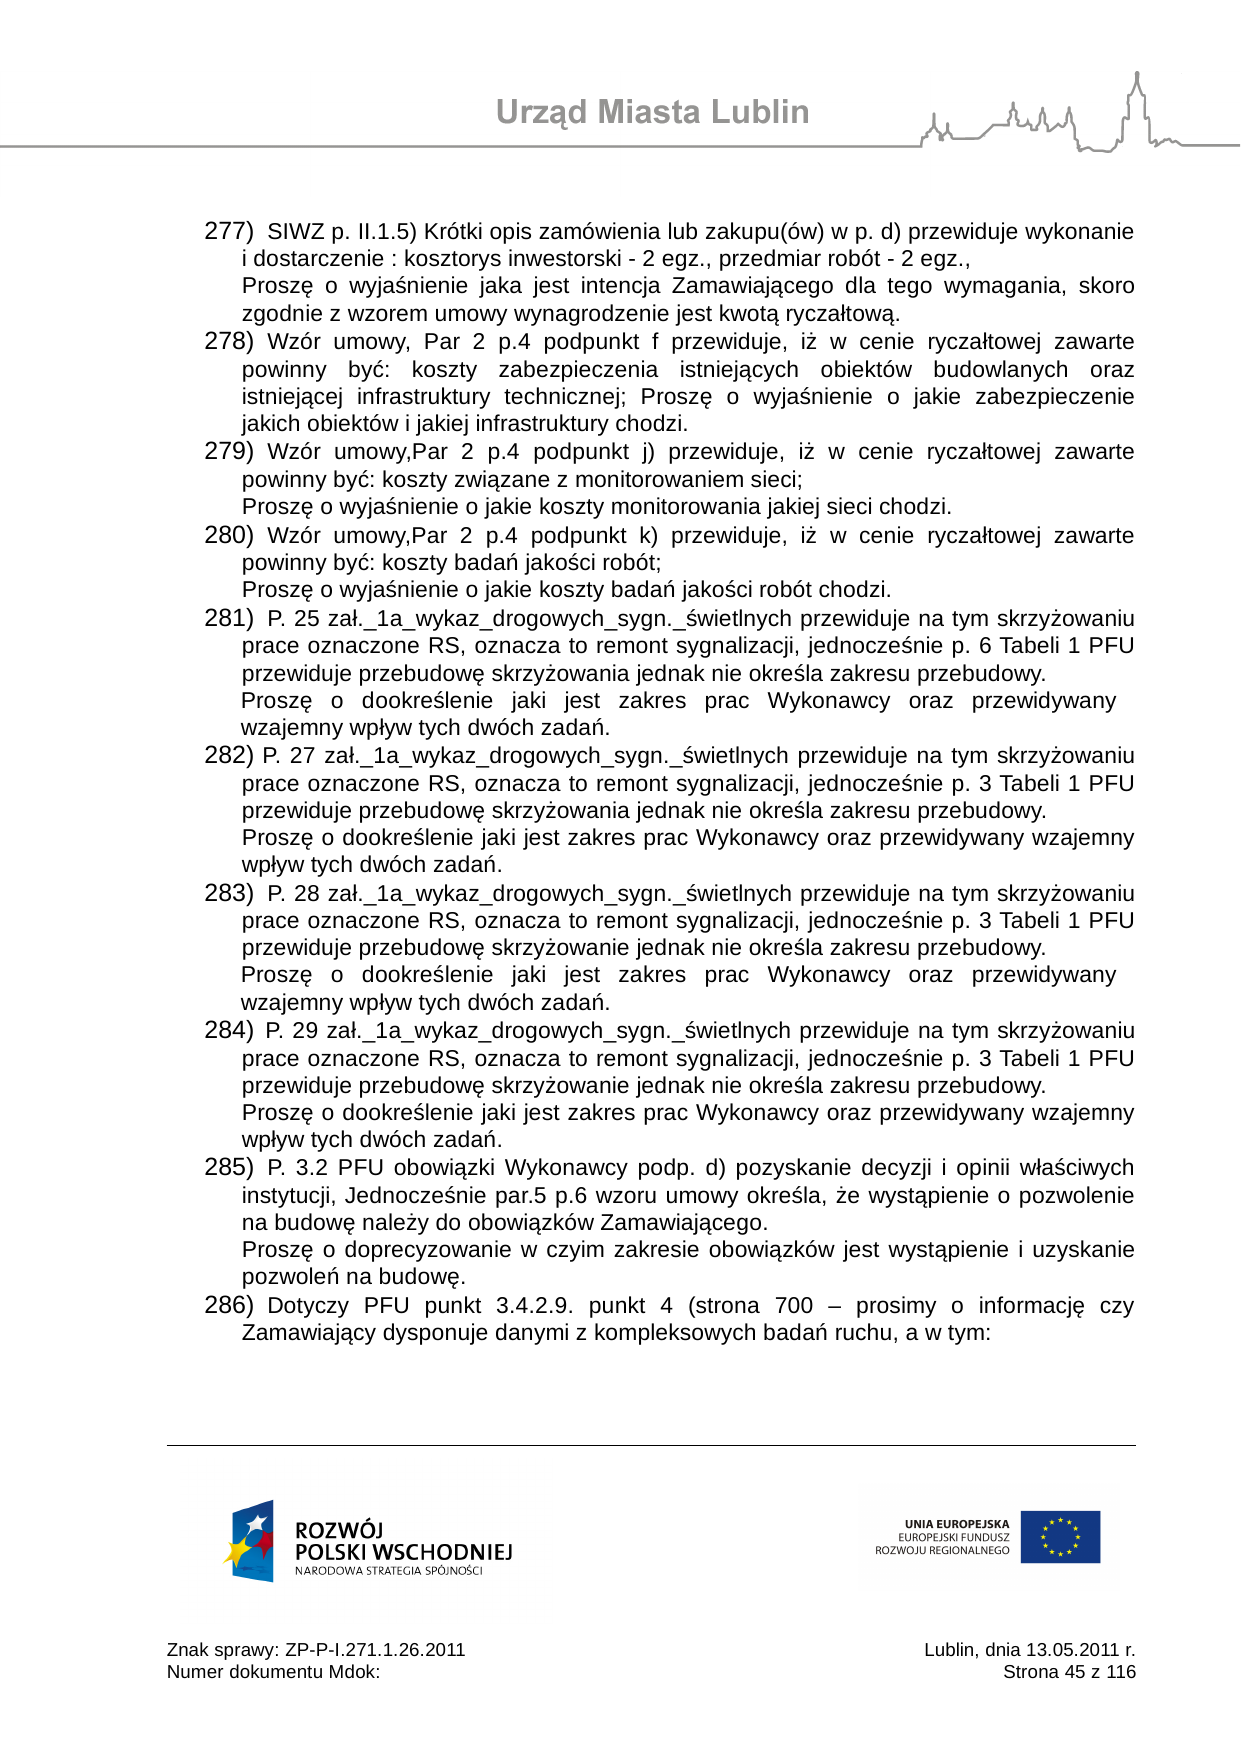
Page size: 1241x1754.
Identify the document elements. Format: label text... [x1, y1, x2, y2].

text Proszę o dookreślenie jaki jest zakres prac Wykonawcy oraz przewidywany wzajemny wpływ tych dwóch zadań. [167, 961, 1136, 1015]
list P. 27 zał._1a_wykaz_drogowych_sygn._świetlnych przewiduje na tym skrzyżowaniu prace oznaczone RS, oznacza to remont sygnalizacji, jednocześnie p. 3 Tabeli 1 PFU przewiduje przebudowę skrzyżowania jednak nie określa zakresu przebudowy. [204, 740, 1136, 823]
list P. 25 zał._1a_wykaz_drogowych_sygn._świetlnych przewiduje na tym skrzyżowaniu prace oznaczone RS, oznacza to remont sygnalizacji, jednocześnie p. 6 Tabeli 1 PFU przewiduje przebudowę skrzyżowania jednak nie określa zakresu przebudowy. [204, 603, 1136, 686]
list Proszę o wyjaśnienie o jakie koszty badań jakości robót chodzi. [204, 576, 1136, 603]
list Proszę o dookreślenie jaki jest zakres prac Wykonawcy oraz przewidywany wzajemny wpływ tych dwóch zadań. [204, 1098, 1136, 1152]
list P. 29 zał._1a_wykaz_drogowych_sygn._świetlnych przewiduje na tym skrzyżowaniu prace oznaczone RS, oznacza to remont sygnalizacji, jednocześnie p. 3 Tabeli 1 PFU przewiduje przebudowę skrzyżowanie jednak nie określa zakresu przebudowy. [204, 1015, 1136, 1098]
list Proszę o doprecyzowanie w czyim zakresie obowiązków jest wystąpienie i uzyskanie pozwoleń na budowę. [204, 1236, 1136, 1290]
list SIWZ p. II.1.5) Krótki opis zamówienia lub zakupu(ów) w p. d) przewiduje wykonanie i dostarczenie : kosztorys inwestorski - 2 egz., przedmiar robót - 2 egz., [204, 216, 1136, 272]
list Proszę o dookreślenie jaki jest zakres prac Wykonawcy oraz przewidywany wzajemny wpływ tych dwóch zadań. [204, 823, 1136, 877]
list Wzór umowy, Par 2 p.4 podpunkt f przewiduje, iż w cenie ryczałtowej zawarte powinny być: koszty zabezpieczenia istniejących obiektów budowlanych oraz istniejącej infrastruktury technicznej; Proszę o wyjaśnienie o jakie zabezpieczenie jakich obiektów i jakiej infrastruktury chodzi. [204, 326, 1136, 436]
list Wzór umowy,Par 2 p.4 podpunkt j) przewiduje, iż w cenie ryczałtowej zawarte powinny być: koszty związane z monitorowaniem sieci; [204, 436, 1136, 492]
list Dotyczy PFU punkt 3.4.2.9. punkt 4 (strona 700 – prosimy o informację czy Zamawiający dysponuje danymi z kompleksowych badań ruchu, a w tym: [204, 1290, 1136, 1346]
text Proszę o dookreślenie jaki jest zakres prac Wykonawcy oraz przewidywany wzajemny wpływ tych dwóch zadań. [167, 686, 1136, 740]
picture [858, 1483, 1120, 1591]
picture [180, 1458, 553, 1624]
list Wzór umowy,Par 2 p.4 podpunkt k) przewiduje, iż w cenie ryczałtowej zawarte powinny być: koszty badań jakości robót; [204, 519, 1136, 576]
list P. 3.2 PFU obowiązki Wykonawcy podp. d) pozyskanie decyzji i opinii właściwych instytucji, Jednocześnie par.5 p.6 wzoru umowy określa, że wystąpienie o pozwolenie na budowę należy do obowiązków Zamawiającego. [204, 1152, 1136, 1236]
list P. 28 zał._1a_wykaz_drogowych_sygn._świetlnych przewiduje na tym skrzyżowaniu prace oznaczone RS, oznacza to remont sygnalizacji, jednocześnie p. 3 Tabeli 1 PFU przewiduje przebudowę skrzyżowanie jednak nie określa zakresu przebudowy. [204, 877, 1136, 961]
list Proszę o wyjaśnienie jaka jest intencja Zamawiającego dla tego wymagania, skoro zgodnie z wzorem umowy wynagrodzenie jest kwotą ryczałtową. [204, 272, 1136, 326]
list Proszę o wyjaśnienie o jakie koszty monitorowania jakiej sieci chodzi. [204, 492, 1136, 519]
picture [0, 71, 1241, 197]
